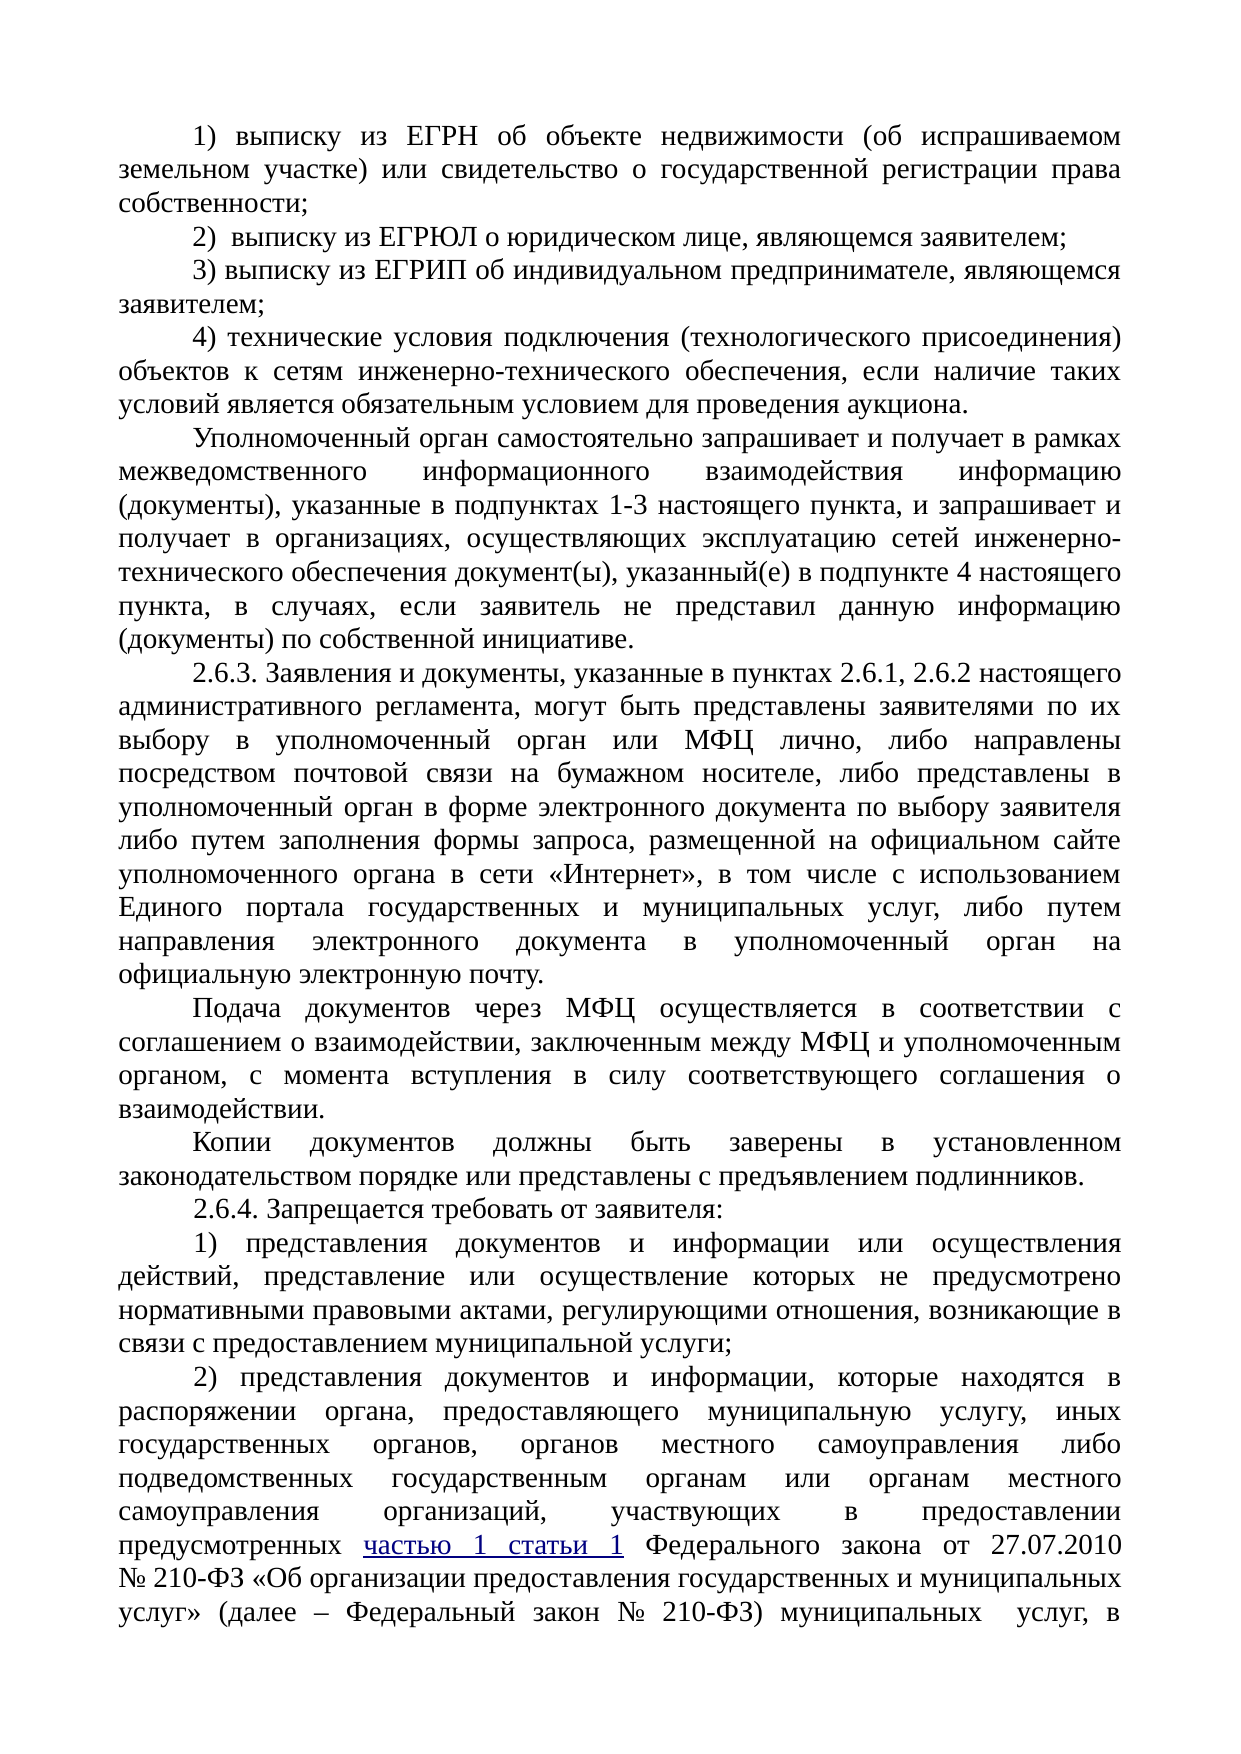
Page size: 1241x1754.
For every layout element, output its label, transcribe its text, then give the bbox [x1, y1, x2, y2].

text 2) выписку из ЕГРЮЛ о юридическом лице, являющемся заявителем; [118, 219, 1122, 252]
text 1) представления документов и информации или осуществления действий, представление или осуществление которых не предусмотрено нормативными правовыми актами, регулирующими отношения, возникающие в связи с предоставлением муниципальной услуги; [118, 1225, 1122, 1359]
text Уполномоченный орган самостоятельно запрашивает и получает в рамках межведомственного информационного взаимодействия информацию (документы), указанные в подпунктах 1-3 настоящего пункта, и запрашивает и получает в организациях, осуществляющих эксплуатацию сетей инженерно-технического обеспечения документ(ы), указанный(е) в подпункте 4 настоящего пункта, в случаях, если заявитель не представил данную информацию (документы) по собственной инициативе. [118, 420, 1122, 655]
text 4) технические условия подключения (технологического присоединения) объектов к сетям инженерно-технического обеспечения, если наличие таких условий является обязательным условием для проведения аукциона. [118, 319, 1122, 420]
text 2.6.4. Запрещается требовать от заявителя: [118, 1191, 1122, 1225]
text Подача документов через МФЦ осуществляется в соответствии с соглашением о взаимодействии, заключенным между МФЦ и уполномоченным органом, с момента вступления в силу соответствующего соглашения о взаимодействии. [118, 990, 1122, 1124]
text 2.6.3. Заявления и документы, указанные в пунктах 2.6.1, 2.6.2 настоящего административного регламента, могут быть представлены заявителями по их выбору в уполномоченный орган или МФЦ лично, либо направлены посредством почтовой связи на бумажном носителе, либо представлены в уполномоченный орган в форме электронного документа по выбору заявителя либо путем заполнения формы запроса, размещенной на официальном сайте уполномоченного органа в сети «Интернет», в том числе с использованием Единого портала государственных и муниципальных услуг, либо путем направления электронного документа в уполномоченный орган на официальную электронную почту. [118, 655, 1122, 990]
text 3) выписку из ЕГРИП об индивидуальном предпринимателе, являющемся заявителем; [118, 252, 1122, 319]
text 1) выписку из ЕГРН об объекте недвижимости (об испрашиваемом земельном участке) или свидетельство о государственной регистрации права собственности; [118, 118, 1122, 219]
text Копии документов должны быть заверены в установленном законодательством порядке или представлены с предъявлением подлинников. [118, 1124, 1122, 1191]
text 2) представления документов и информации, которые находятся в распоряжении органа, предоставляющего муниципальную услугу, иных государственных органов, органов местного самоуправления либо подведомственных государственным органам или органам местного самоуправления организаций, участвующих в предоставлении предусмотренных частью 1 статьи 1 Федерального закона от 27.07.2010 № 210-ФЗ «Об организации предоставления государственных и муниципальных услуг» (далее – Федеральный закон № 210-ФЗ) муниципальных услуг, в [118, 1359, 1122, 1627]
